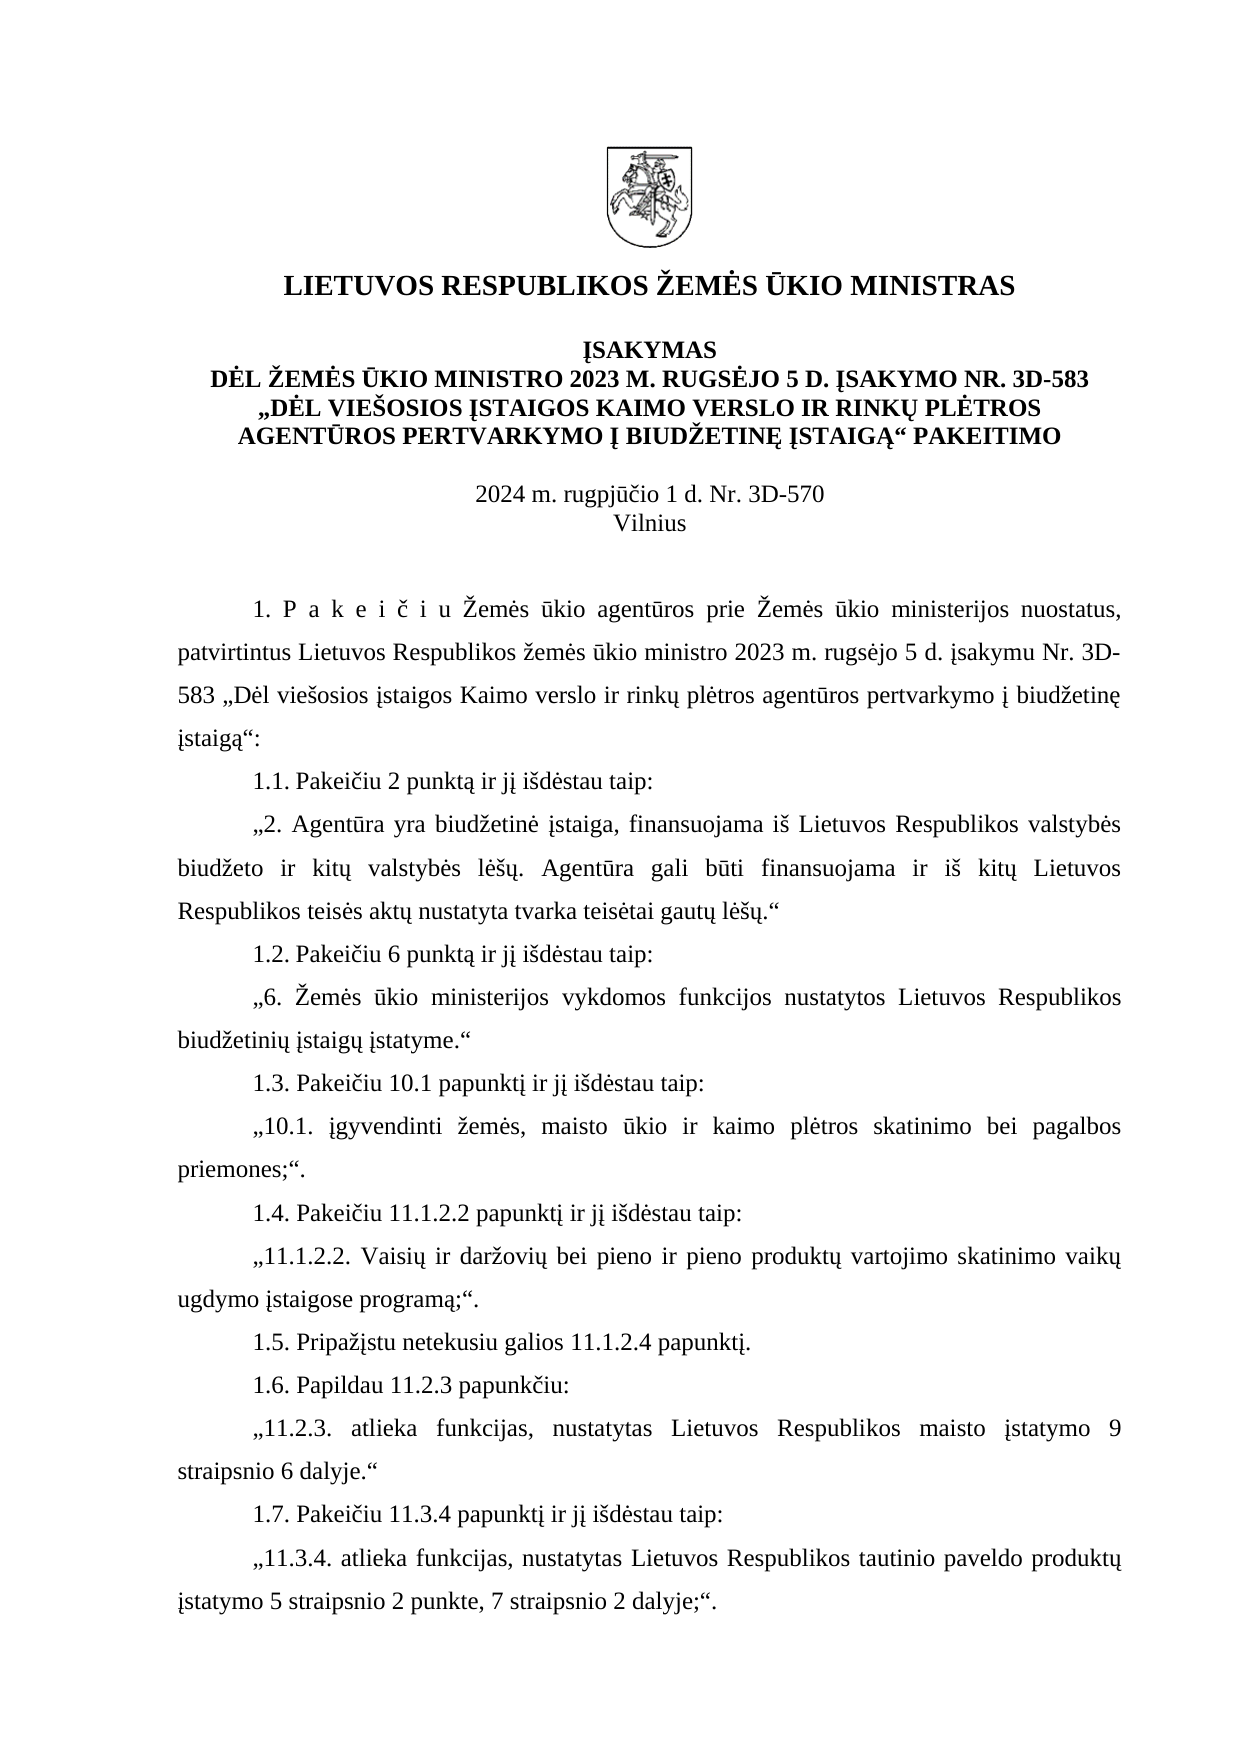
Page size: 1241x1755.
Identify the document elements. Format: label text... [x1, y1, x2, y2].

text Vilnius [177, 508, 1122, 536]
text 1.5. Pripažįstu netekusiu galios 11.1.2.4 papunktį. [177, 1327, 1122, 1356]
text LIETUVOS RESPUBLIKOS ŽEMĖS ŪKIO MINISTRAS [177, 268, 1122, 302]
text 1.2. Pakeičiu 6 punktą ir jį išdėstau taip: [177, 939, 1122, 968]
text 1.7. Pakeičiu 11.3.4 papunktį ir jį išdėstau taip: [177, 1499, 1122, 1528]
text 1.6. Papildau 11.2.3 papunkčiu: [177, 1370, 1122, 1399]
text DĖL ŽEMĖS ŪKIO MINISTRO 2023 M. RUGSĖJO 5 D. ĮSAKYMO NR. 3D-583 „DĖL VIEŠOSIOS ĮSTAIGOS KAIMO VERSLO IR RINKŲ PLĖTROS AGENTŪROS PERTVARKYMO Į BIUDŽETINĘ ĮSTAIGĄ“ PAKEITIMO [177, 364, 1122, 450]
text „6. Žemės ūkio ministerijos vykdomos funkcijos nustatytos Lietuvos Respublikos biudžetinių įstaigų įstatyme.“ [177, 982, 1122, 1054]
text 1.4. Pakeičiu 11.1.2.2 papunktį ir jį išdėstau taip: [177, 1198, 1122, 1226]
text „11.2.3. atlieka funkcijas, nustatytas Lietuvos Respublikos maisto įstatymo 9 straipsnio 6 dalyje.“ [177, 1413, 1122, 1485]
text „10.1. įgyvendinti žemės, maisto ūkio ir kaimo plėtros skatinimo bei pagalbos priemones;“. [177, 1111, 1122, 1183]
text „11.3.4. atlieka funkcijas, nustatytas Lietuvos Respublikos tautinio paveldo produktų įstatymo 5 straipsnio 2 punkte, 7 straipsnio 2 dalyje;“. [177, 1543, 1122, 1614]
text 1.3. Pakeičiu 10.1 papunktį ir jį išdėstau taip: [177, 1068, 1122, 1097]
text 1. P a k e i č i u Žemės ūkio agentūros prie Žemės ūkio ministerijos nuostatus, patvirtintus Lietuvos Respublikos žemės ūkio ministro 2023 m. rugsėjo 5 d. įsakymu Nr. 3D-583 „Dėl viešosios įstaigos Kaimo verslo ir rinkų plėtros agentūros pertvarkymo į biudžetinę įstaigą“: [177, 594, 1122, 752]
text ĮSAKYMAS [177, 335, 1122, 364]
text „11.1.2.2. Vaisių ir daržovių bei pieno ir pieno produktų vartojimo skatinimo vaikų ugdymo įstaigose programą;“. [177, 1241, 1122, 1313]
text „2. Agentūra yra biudžetinė įstaiga, finansuojama iš Lietuvos Respublikos valstybės biudžeto ir kitų valstybės lėšų. Agentūra gali būti finansuojama ir iš kitų Lietuvos Respublikos teisės aktų nustatyta tvarka teisėtai gautų lėšų.“ [177, 809, 1122, 924]
text 1.1. Pakeičiu 2 punktą ir jį išdėstau taip: [177, 766, 1122, 795]
text 2024 m. rugpjūčio 1 d. Nr. 3D-570 [177, 479, 1122, 508]
